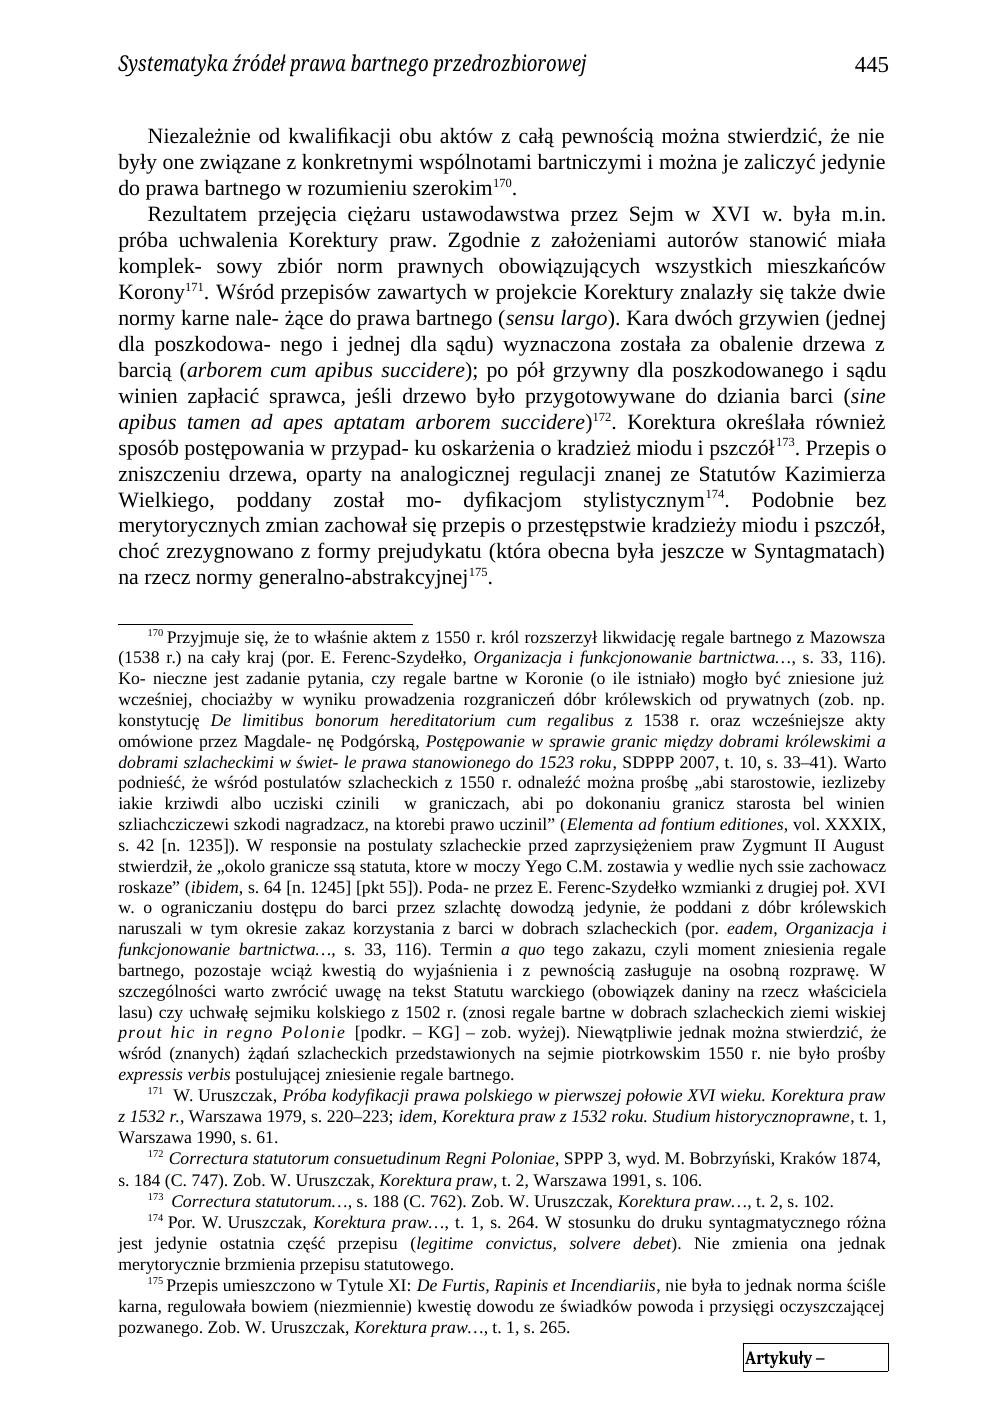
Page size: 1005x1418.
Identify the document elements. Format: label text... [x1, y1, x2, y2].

text 170 Przyjmuje się, że to właśnie aktem z 1550 r. król rozszerzył likwidację regale bartnego z Mazowsza (1538 r.) na cały kraj (por. E. Ferenc-Szydełko, Organizacja i funkcjonowanie bartnictwa…, s. 33, 116). Ko- nieczne jest zadanie pytania, czy regale bartne w Koronie (o ile istniało) mogło być zniesione już wcześniej, chociażby w wyniku prowadzenia rozgraniczeń dóbr królewskich od prywatnych (zob. np. konstytucję De limitibus bonorum hereditatorium cum regalibus z 1538 r. oraz wcześniejsze akty omówione przez Magdale- nę Podgórską, Postępowanie w sprawie granic między dobrami królewskimi a dobrami szlacheckimi w świet- le prawa stanowionego do 1523 roku, SDPPP 2007, t. 10, s. 33–41). Warto podnieść, że wśród postulatów szlacheckich z 1550 r. odnaleźć można prośbę „abi starostowie, iezlizeby iakie krziwdi albo ucziski czinili w graniczach, abi po dokonaniu granicz starosta bel winien szliachcziczewi szkodi nagradzacz, na ktorebi prawo uczinil” (Elementa ad fontium editiones, vol. XXXIX, s. 42 [n. 1235]). W responsie na postulaty szlacheckie przed zaprzysiężeniem praw Zygmunt II August stwierdził, że „okolo granicze ssą statuta, ktore w moczy Yego C.M. zostawia y wedlie nych ssie zachowacz roskaze” (ibidem, s. 64 [n. 1245] [pkt 55]). Poda- ne przez E. Ferenc-Szydełko wzmianki z drugiej poł. XVI w. o ograniczaniu dostępu do barci przez szlachtę dowodzą jedynie, że poddani z dóbr królewskich naruszali w tym okresie zakaz korzystania z barci w dobrach szlacheckich (por. eadem, Organizacja i funkcjonowanie bartnictwa…, s. 33, 116). Termin a quo tego zakazu, czyli moment zniesienia regale bartnego, pozostaje wciąż kwestią do wyjaśnienia i z pewnością zasługuje na osobną rozprawę. W szczególności warto zwrócić uwagę na tekst Statutu warckiego (obowiązek daniny na rzecz właściciela lasu) czy uchwałę sejmiku kolskiego z 1502 r. (znosi regale bartne w dobrach szlacheckich ziemi wiskiej prout hic in regno Polonie [podkr. – KG] – zob. wyżej). Niewątpliwie jednak można stwierdzić, że wśród (znanych) żądań szlacheckich przedstawionych na sejmie piotrkowskim 1550 r. nie było prośby expressis verbis postulującej zniesienie regale bartnego. [118, 626, 886, 1084]
text Niezależnie od kwaliﬁkacji obu aktów z całą pewnością można stwierdzić, że nie były one związane z konkretnymi wspólnotami bartniczymi i można je zaliczyć jedynie do prawa bartnego w rozumieniu szerokim170. [118, 123, 886, 201]
text 173 Correctura statutorum…, s. 188 (C. 762). Zob. W. Uruszczak, Korektura praw…, t. 2, s. 102. [148, 1191, 898, 1211]
text s. 184 (C. 747). Zob. W. Uruszczak, Korektura praw, t. 2, Warszawa 1991, s. 106. [118, 1169, 898, 1190]
text 174 Por. W. Uruszczak, Korektura praw…, t. 1, s. 264. W stosunku do druku syntagmatycznego różna jest jedynie ostatnia część przepisu (legitime convictus, solvere debet). Nie zmienia ona jednak merytorycznie brzmienia przepisu statutowego. [118, 1212, 886, 1274]
text 172 Correctura statutorum consuetudinum Regni Poloniae, SPPP 3, wyd. M. Bobrzyński, Kraków 1874, [148, 1148, 898, 1168]
text Rezultatem przejęcia ciężaru ustawodawstwa przez Sejm w XVI w. była m.in. próba uchwalenia Korektury praw. Zgodnie z założeniami autorów stanowić miała komplek- sowy zbiór norm prawnych obowiązujących wszystkich mieszkańców Korony171. Wśród przepisów zawartych w projekcie Korektury znalazły się także dwie normy karne nale- żące do prawa bartnego (sensu largo). Kara dwóch grzywien (jednej dla poszkodowa- nego i jednej dla sądu) wyznaczona została za obalenie drzewa z barcią (arborem cum apibus succidere); po pół grzywny dla poszkodowanego i sądu winien zapłacić sprawca, jeśli drzewo było przygotowywane do dziania barci (sine apibus tamen ad apes aptatam arborem succidere)172. Korektura określała również sposób postępowania w przypad- ku oskarżenia o kradzież miodu i pszczół173. Przepis o zniszczeniu drzewa, oparty na analogicznej regulacji znanej ze Statutów Kazimierza Wielkiego, poddany został mo- dyﬁkacjom stylistycznym174. Podobnie bez merytorycznych zmian zachował się przepis o przestępstwie kradzieży miodu i pszczół, choć zrezygnowano z formy prejudykatu (która obecna była jeszcze w Syntagmatach) na rzecz normy generalno-abstrakcyjnej175. [118, 201, 886, 589]
text 175 Przepis umieszczono w Tytule XI: De Furtis, Rapinis et Incendiariis, nie była to jednak norma ściśle karna, regulowała bowiem (niezmiennie) kwestię dowodu ze świadków powoda i przysięgi oczyszczającej pozwanego. Zob. W. Uruszczak, Korektura praw…, t. 1, s. 265. [118, 1275, 886, 1337]
text 171 W. Uruszczak, Próba kodyfikacji prawa polskiego w pierwszej połowie XVI wieku. Korektura praw z 1532 r., Warszawa 1979, s. 220–223; idem, Korektura praw z 1532 roku. Studium historycznoprawne, t. 1, Warszawa 1990, s. 61. [118, 1085, 886, 1147]
